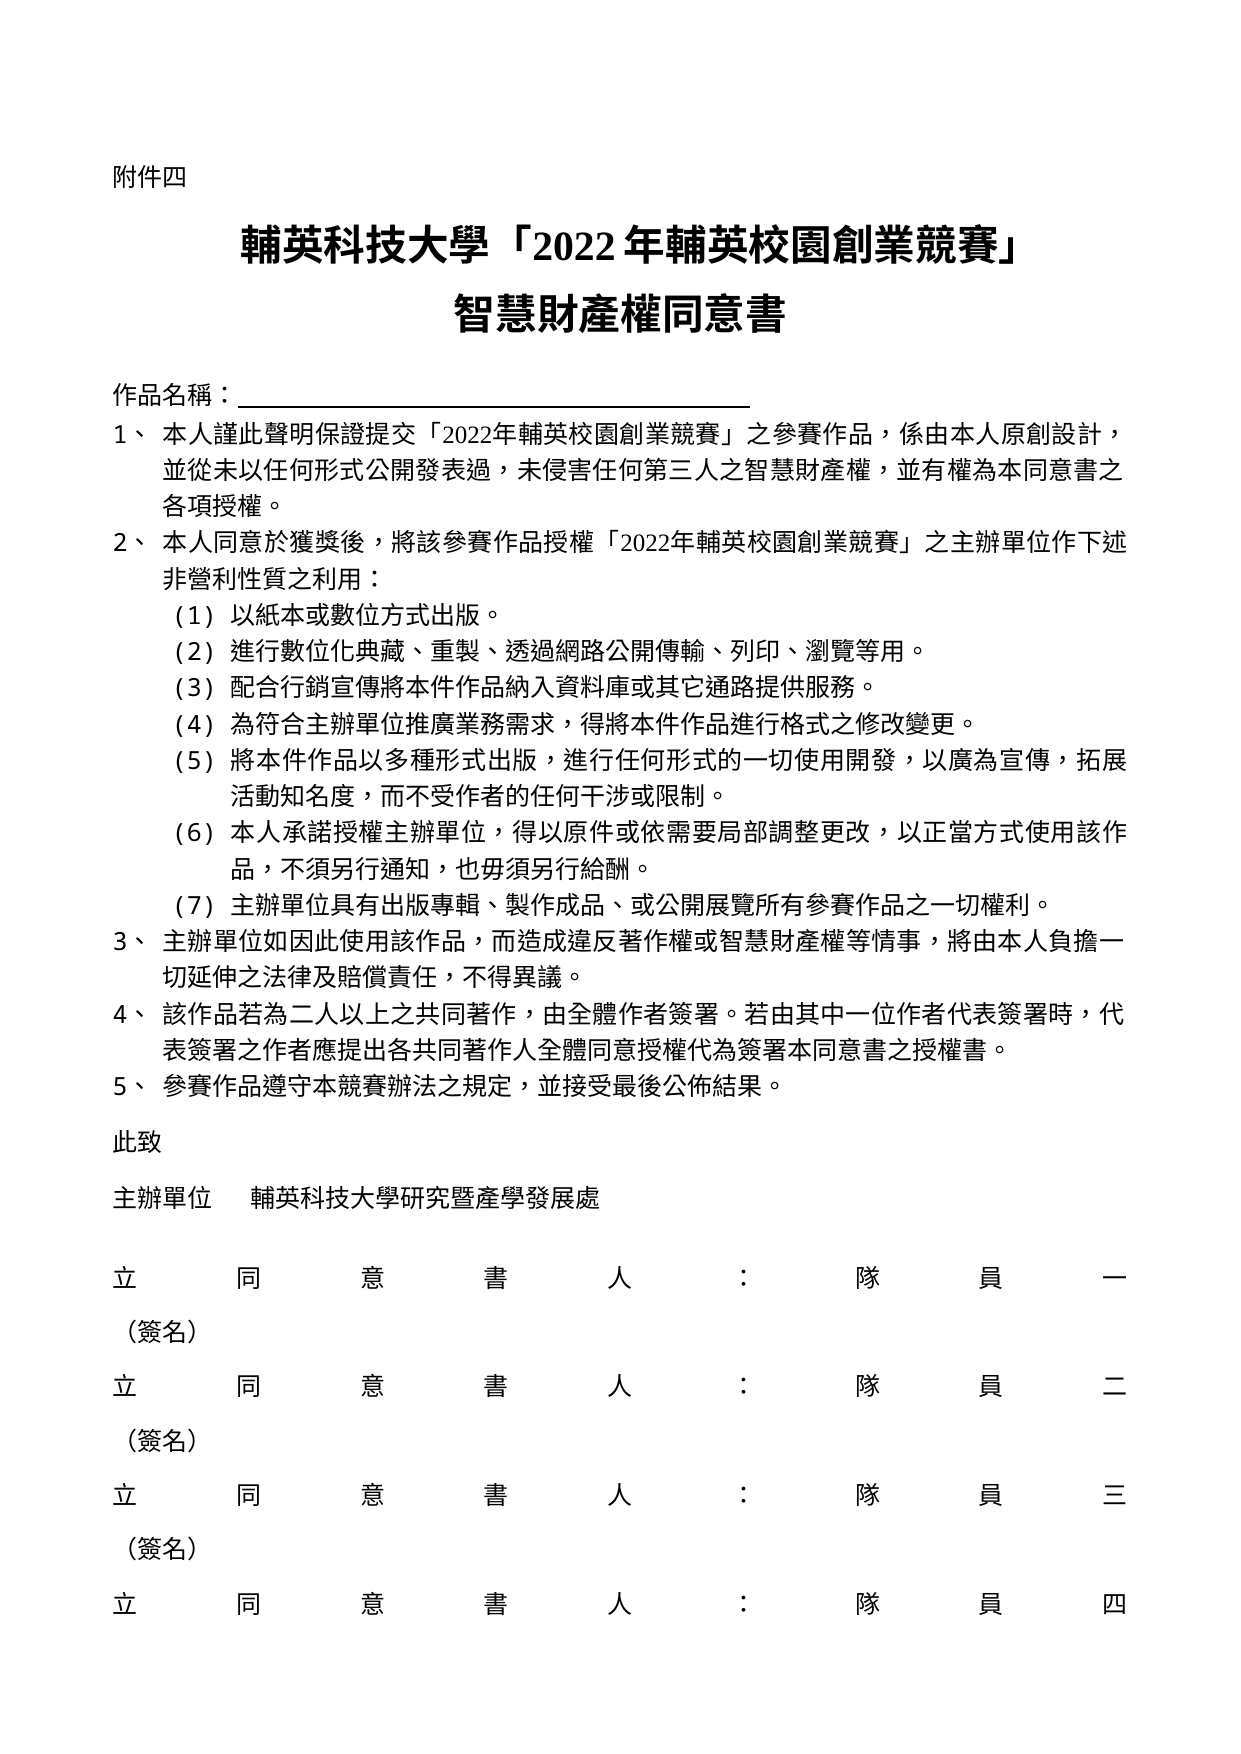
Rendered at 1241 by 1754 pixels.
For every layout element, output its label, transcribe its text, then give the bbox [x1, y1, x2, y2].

text 此致 [112, 1123, 1128, 1159]
text 立同意書人：隊員三 （簽名） [112, 1476, 1128, 1566]
text 作品名稱： [112, 352, 1128, 414]
list 主辦單位具有出版專輯、製作成品、或公開展覽所有參賽作品之一切權利。 [172, 885, 1128, 922]
list 主辦單位如因此使用該作品，而造成違反著作權或智慧財產權等情事，將由本人負擔一切延伸之法律及賠償責任，不得異議。 [112, 922, 1128, 994]
text 立同意書人：隊員四 [112, 1584, 1128, 1621]
list 將本件作品以多種形式出版，進行任何形式的一切使用開發，以廣為宣傳，拓展活動知名度，而不受作者的任何干涉或限制。 [172, 740, 1128, 813]
text 主辦單位 輔英科技大學研究暨產學發展處 [112, 1179, 1128, 1215]
list 參賽作品遵守本競賽辦法之規定，並接受最後公佈結果。 [112, 1067, 1128, 1103]
text 附件四 [112, 134, 1168, 197]
list 本人承諾授權主辦單位，得以原件或依需要局部調整更改，以正當方式使用該作品，不須另行通知，也毋須另行給酬。 [172, 813, 1128, 885]
text 輔英科技大學「2022年輔英校園創業競賽」 [112, 201, 1168, 263]
list 配合行銷宣傳將本件作品納入資料庫或其它通路提供服務。 [172, 668, 1128, 704]
list 進行數位化典藏、重製、透過網路公開傳輸、列印、瀏覽等用。 [172, 632, 1128, 668]
list 以紙本或數位方式出版。 [172, 595, 1128, 632]
text 智慧財產權同意書 [112, 269, 1128, 332]
list 為符合主辦單位推廣業務需求，得將本件作品進行格式之修改變更。 [172, 704, 1128, 740]
list 該作品若為二人以上之共同著作，由全體作者簽署。若由其中一位作者代表簽署時，代表簽署之作者應提出各共同著作人全體同意授權代為簽署本同意書之授權書。 [112, 994, 1128, 1067]
list 本人謹此聲明保證提交「2022年輔英校園創業競賽」之參賽作品，係由本人原創設計，並從未以任何形式公開發表過，未侵害任何第三人之智慧財產權，並有權為本同意書之各項授權。 [112, 414, 1128, 523]
list 本人同意於獲獎後，將該參賽作品授權「2022年輔英校園創業競賽」之主辦單位作下述非營利性質之利用： [112, 523, 1128, 595]
text 立同意書人：隊員一 （簽名） [112, 1258, 1128, 1349]
text 立同意書人：隊員二 （簽名） [112, 1367, 1128, 1457]
